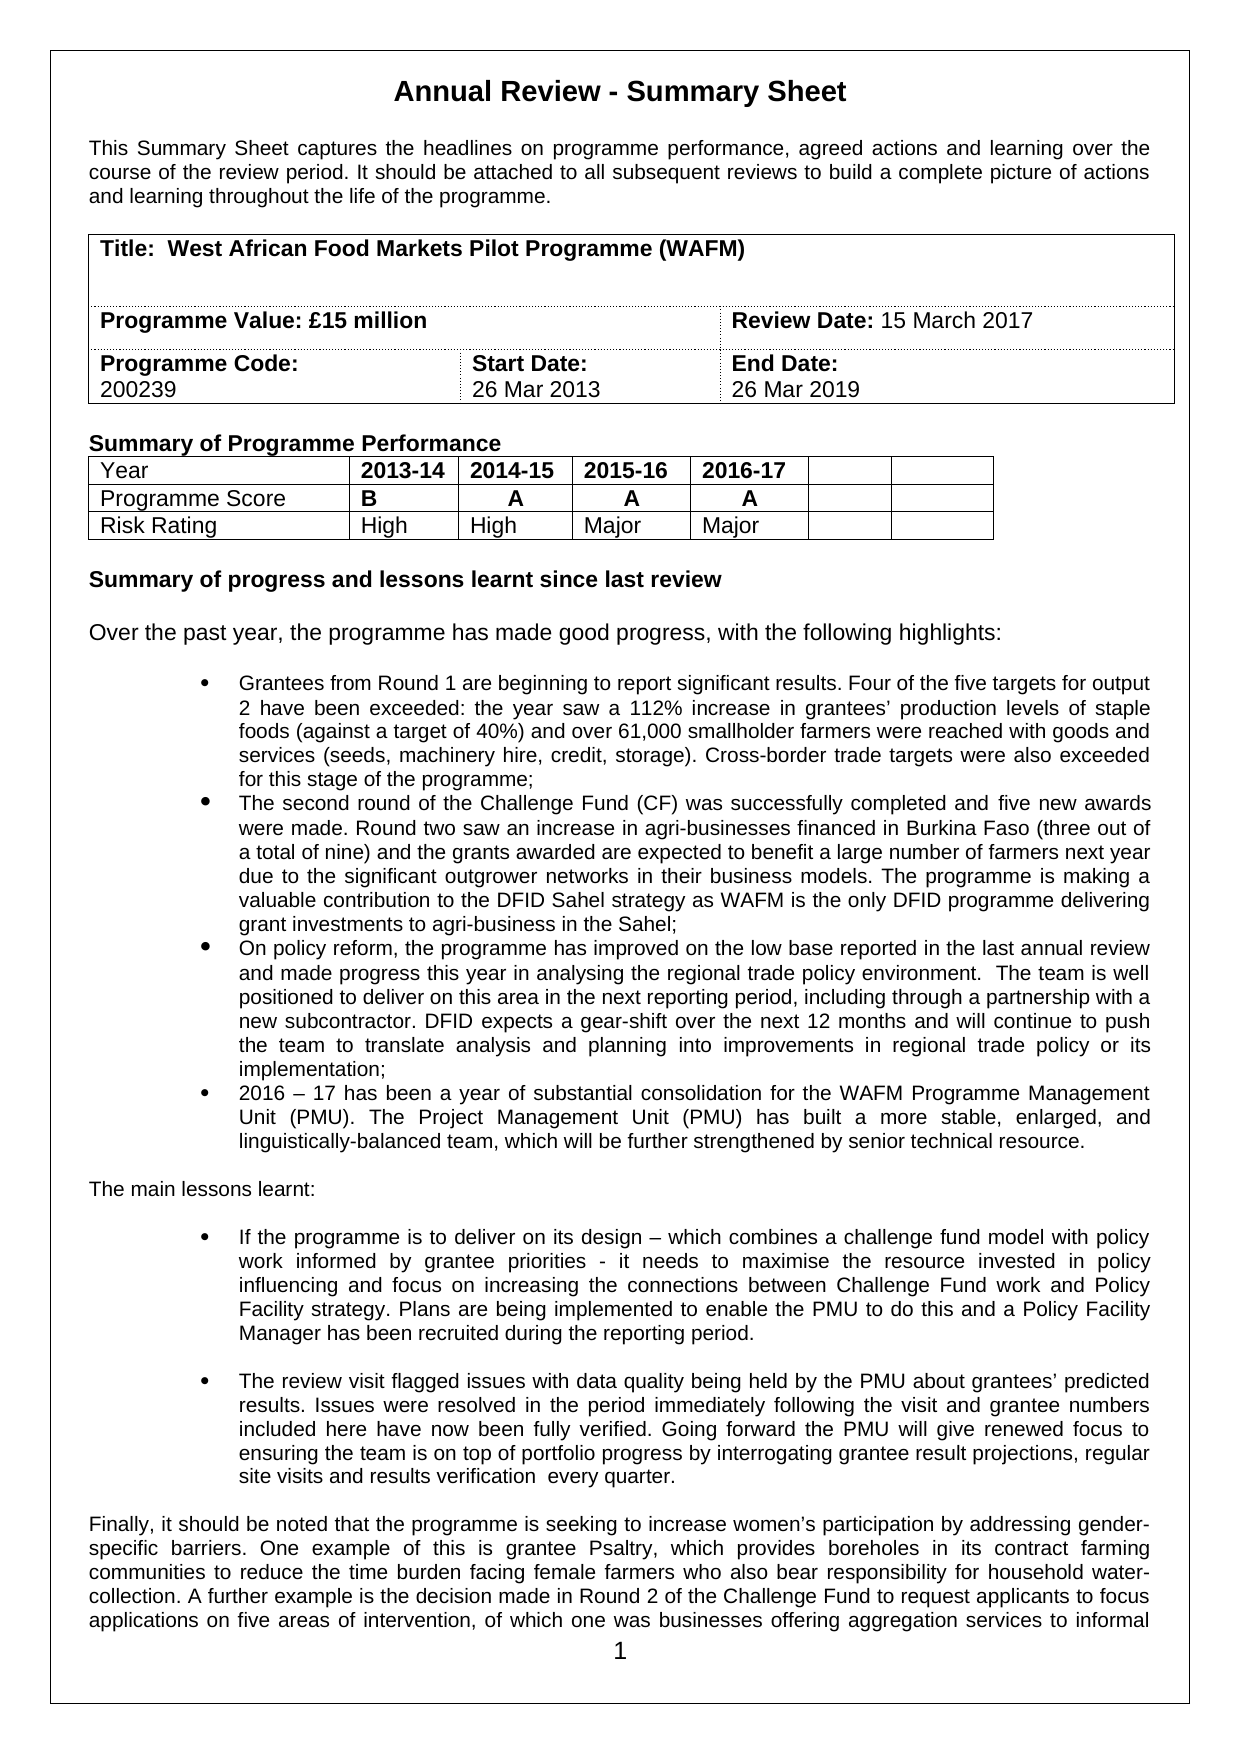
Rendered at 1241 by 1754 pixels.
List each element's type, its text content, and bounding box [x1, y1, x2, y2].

table_cell Programme Code: 200239 [89, 349, 461, 402]
table_cell Major [691, 512, 808, 538]
table_header 2013-14 [350, 457, 458, 484]
list The second round of the Challenge Fund (CF) was successfully completed and five new awards were made. Round two saw an increase in agri-businesses financed in Burkina Faso (three out of a total of nine) and the grants awarded are expected to benefit a large number of farmers next year due to the significant outgrower networks in their business models. The programme is making a valuable contribution to the DFID Sahel strategy as WAFM is the only DFID programme delivering grant investments to agri-business in the Sahel; [201, 791, 1152, 936]
table_cell B [350, 485, 458, 511]
table_header 2014-15 [459, 457, 572, 484]
list On policy reform, the programme has improved on the low base reported in the last annual review and made progress this year in analysing the regional trade policy environment. The team is well positioned to deliver on this area in the next reporting period, including through a partnership with a new subcontractor. DFID expects a gear-shift over the next 12 months and will continue to push the team to translate analysis and planning into improvements in regional trade policy or its implementation; [201, 936, 1152, 1081]
text Finally, it should be noted that the programme is seeking to increase women’s participation by addressing gender-specific barriers. One example of this is grantee Psaltry, which provides boreholes in its contract farming communities to reduce the time burden facing female farmers who also bear responsibility for household water-collection. A further example is the decision made in Round 2 of the Challenge Fund to request applicants to focus applications on five areas of intervention, of which one was businesses offering aggregation services to informal [89, 1512, 1152, 1632]
table_cell [892, 485, 993, 511]
table_cell End Date: 26 Mar 2019 [720, 349, 1174, 402]
table_header [892, 457, 993, 484]
table_cell A [459, 485, 572, 511]
table_cell [809, 485, 891, 511]
table_header Year [89, 457, 349, 484]
table_cell Programme Value: £15 million [89, 306, 720, 349]
table_cell Start Date: 26 Mar 2013 [461, 349, 720, 402]
table_cell [809, 512, 891, 538]
table_header Title: West African Food Markets Pilot Programme (WAFM) [89, 235, 1174, 306]
list 2016 – 17 has been a year of substantial consolidation for the WAFM Programme Management Unit (PMU). The Project Management Unit (PMU) has built a more stable, enlarged, and linguistically-balanced team, which will be further strengthened by senior technical resource. [201, 1081, 1152, 1153]
list The review visit flagged issues with data quality being held by the PMU about grantees’ predicted results. Issues were resolved in the period immediately following the visit and grantee numbers included here have now been fully verified. Going forward the PMU will give renewed focus to ensuring the team is on top of portfolio progress by interrogating grantee result projections, regular site visits and results verification every quarter. [201, 1368, 1152, 1488]
table_cell A [691, 485, 808, 511]
table_cell Risk Rating [89, 512, 349, 538]
table_cell Programme Score [89, 485, 349, 511]
text This Summary Sheet captures the headlines on programme performance, agreed actions and learning over the course of the review period. It should be attached to all subsequent reviews to build a complete picture of actions and learning throughout the life of the programme. [89, 136, 1152, 208]
table_cell A [573, 485, 690, 511]
list If the programme is to deliver on its design – which combines a challenge fund model with policy work informed by grantee priorities - it needs to maximise the resource invested in policy influencing and focus on increasing the connections between Challenge Fund work and Policy Facility strategy. Plans are being implemented to enable the PMU to do this and a Policy Facility Manager has been recruited during the reporting period. [201, 1224, 1152, 1344]
table_header [809, 457, 891, 484]
table_header 2015-16 [573, 457, 690, 484]
table_cell High [459, 512, 572, 538]
table_cell Major [573, 512, 690, 538]
table_cell High [350, 512, 458, 538]
text Summary of Programme Performance [89, 430, 1152, 456]
text Summary of progress and lessons learnt since last review [89, 566, 1152, 592]
text Annual Review - Summary Sheet [89, 74, 1152, 107]
table_header 2016-17 [691, 457, 808, 484]
table_cell Review Date: 15 March 2017 [720, 306, 1174, 349]
list Grantees from Round 1 are beginning to report significant results. Four of the five targets for output 2 have been exceeded: the year saw a 112% increase in grantees’ production levels of staple foods (against a target of 40%) and over 61,000 smallholder farmers were reached with goods and services (seeds, machinery hire, credit, storage). Cross-border trade targets were also exceeded for this stage of the programme; [201, 671, 1152, 791]
text Over the past year, the programme has made good progress, with the following highlights: [89, 618, 1152, 645]
table_cell [892, 512, 993, 538]
text The main lessons learnt: [89, 1177, 1152, 1201]
